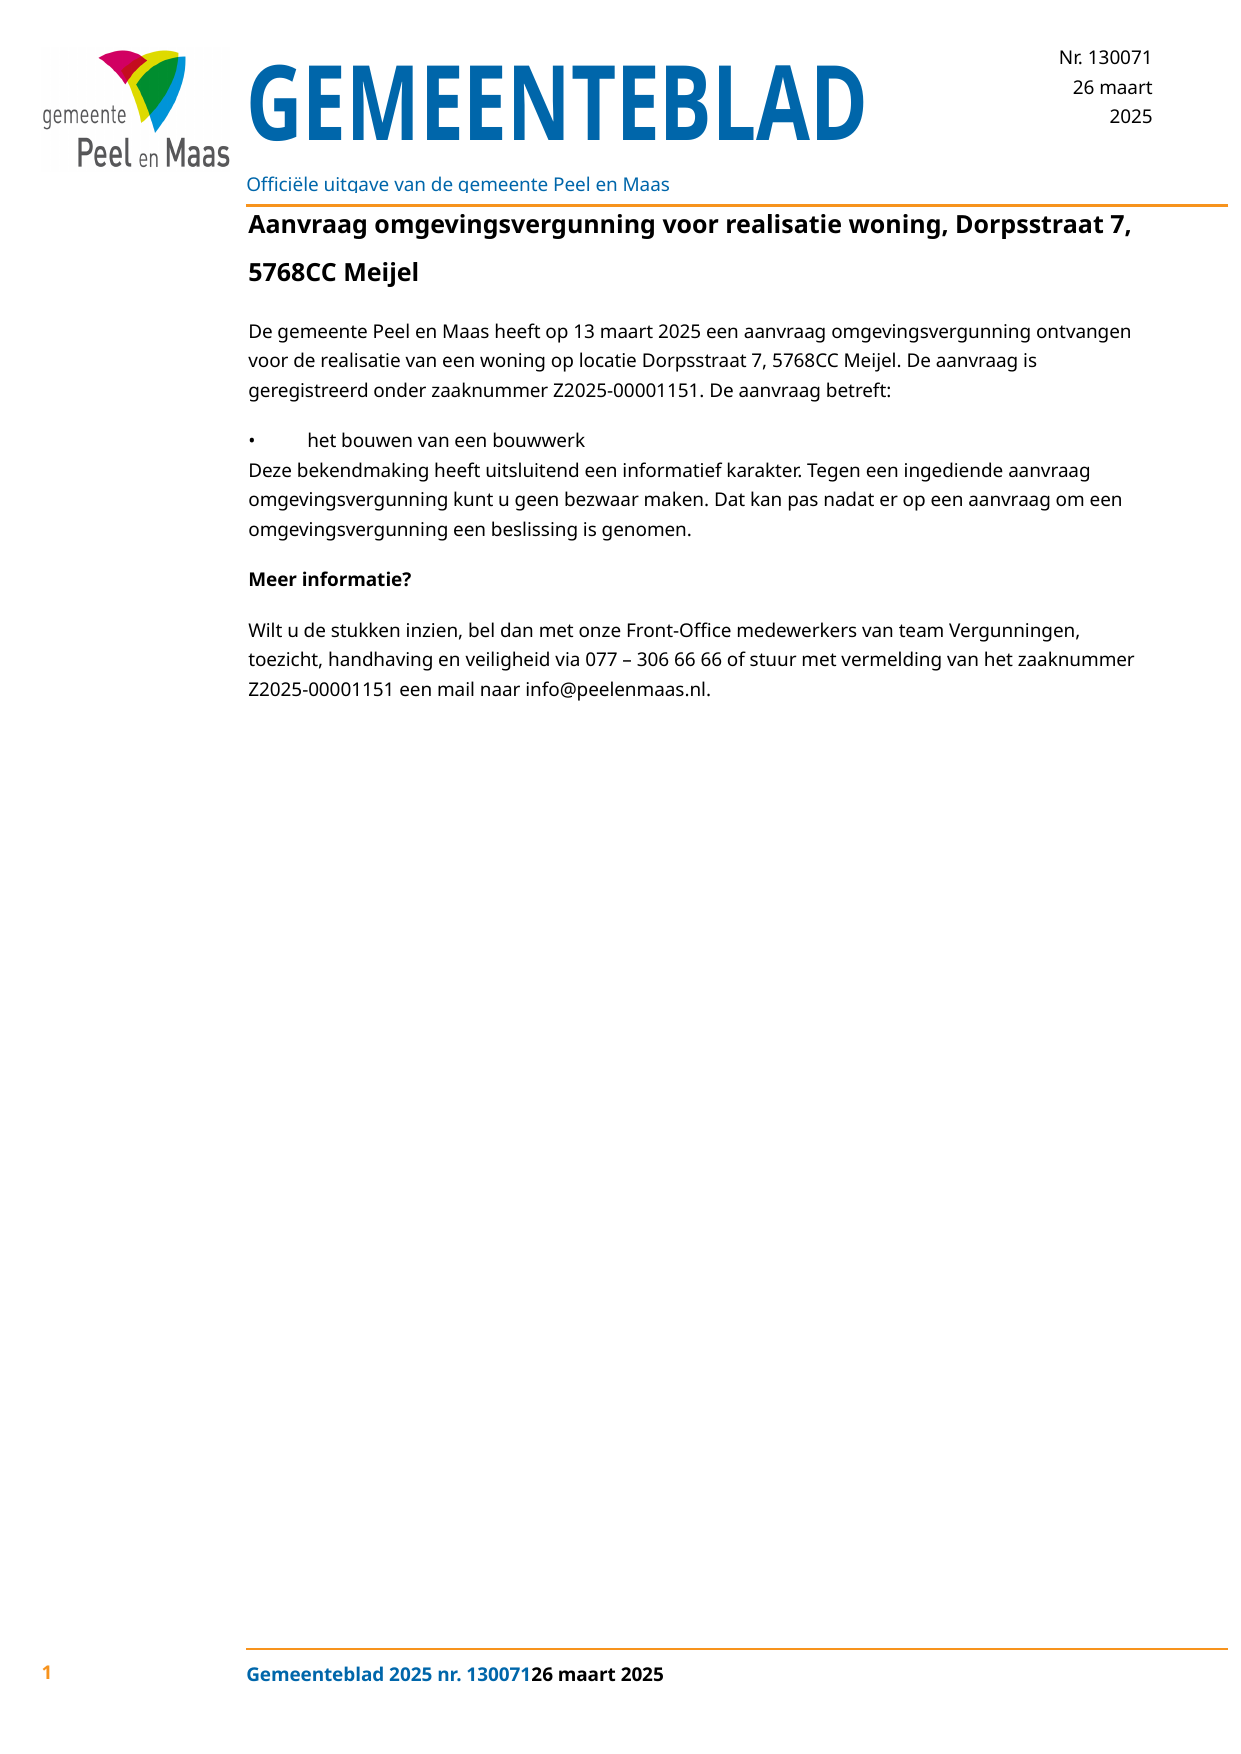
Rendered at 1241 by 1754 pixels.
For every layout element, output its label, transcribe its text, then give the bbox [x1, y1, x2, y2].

picture [41, 47, 231, 172]
text De gemeente Peel en Maas heeft op 13 maart 2025 een aanvraag omgevingsvergunning ontvangen voor de realisatie van een woning op locatie Dorpsstraat 7, 5768CC Meijel. De aanvraag is geregistreerd onder zaaknummer Z2025-00001151. De aanvraag betreft: [248, 318, 1152, 403]
list het bouwen van een bouwwerk [248, 427, 1152, 453]
text Deze bekendmaking heeft uitsluitend een informatief karakter. Tegen een ingediende aanvraag omgevingsvergunning kunt u geen bezwaar maken. Dat kan pas nadat er op een aanvraag om een omgevingsvergunning een beslissing is genomen. [248, 457, 1152, 542]
text Wilt u de stukken inzien, bel dan met onze Front-Office medewerkers van team Vergunningen, toezicht, handhaving en veiligheid via 077 – 306 66 66 of stuur met vermelding van het zaaknummer Z2025-00001151 een mail naar info@peelenmaas.nl. [248, 617, 1152, 702]
text Aanvraag omgevingsvergunning voor realisatie woning, Dorpsstraat 7, 5768CC Meijel [248, 207, 1152, 288]
text Meer informatie? [248, 567, 1152, 592]
